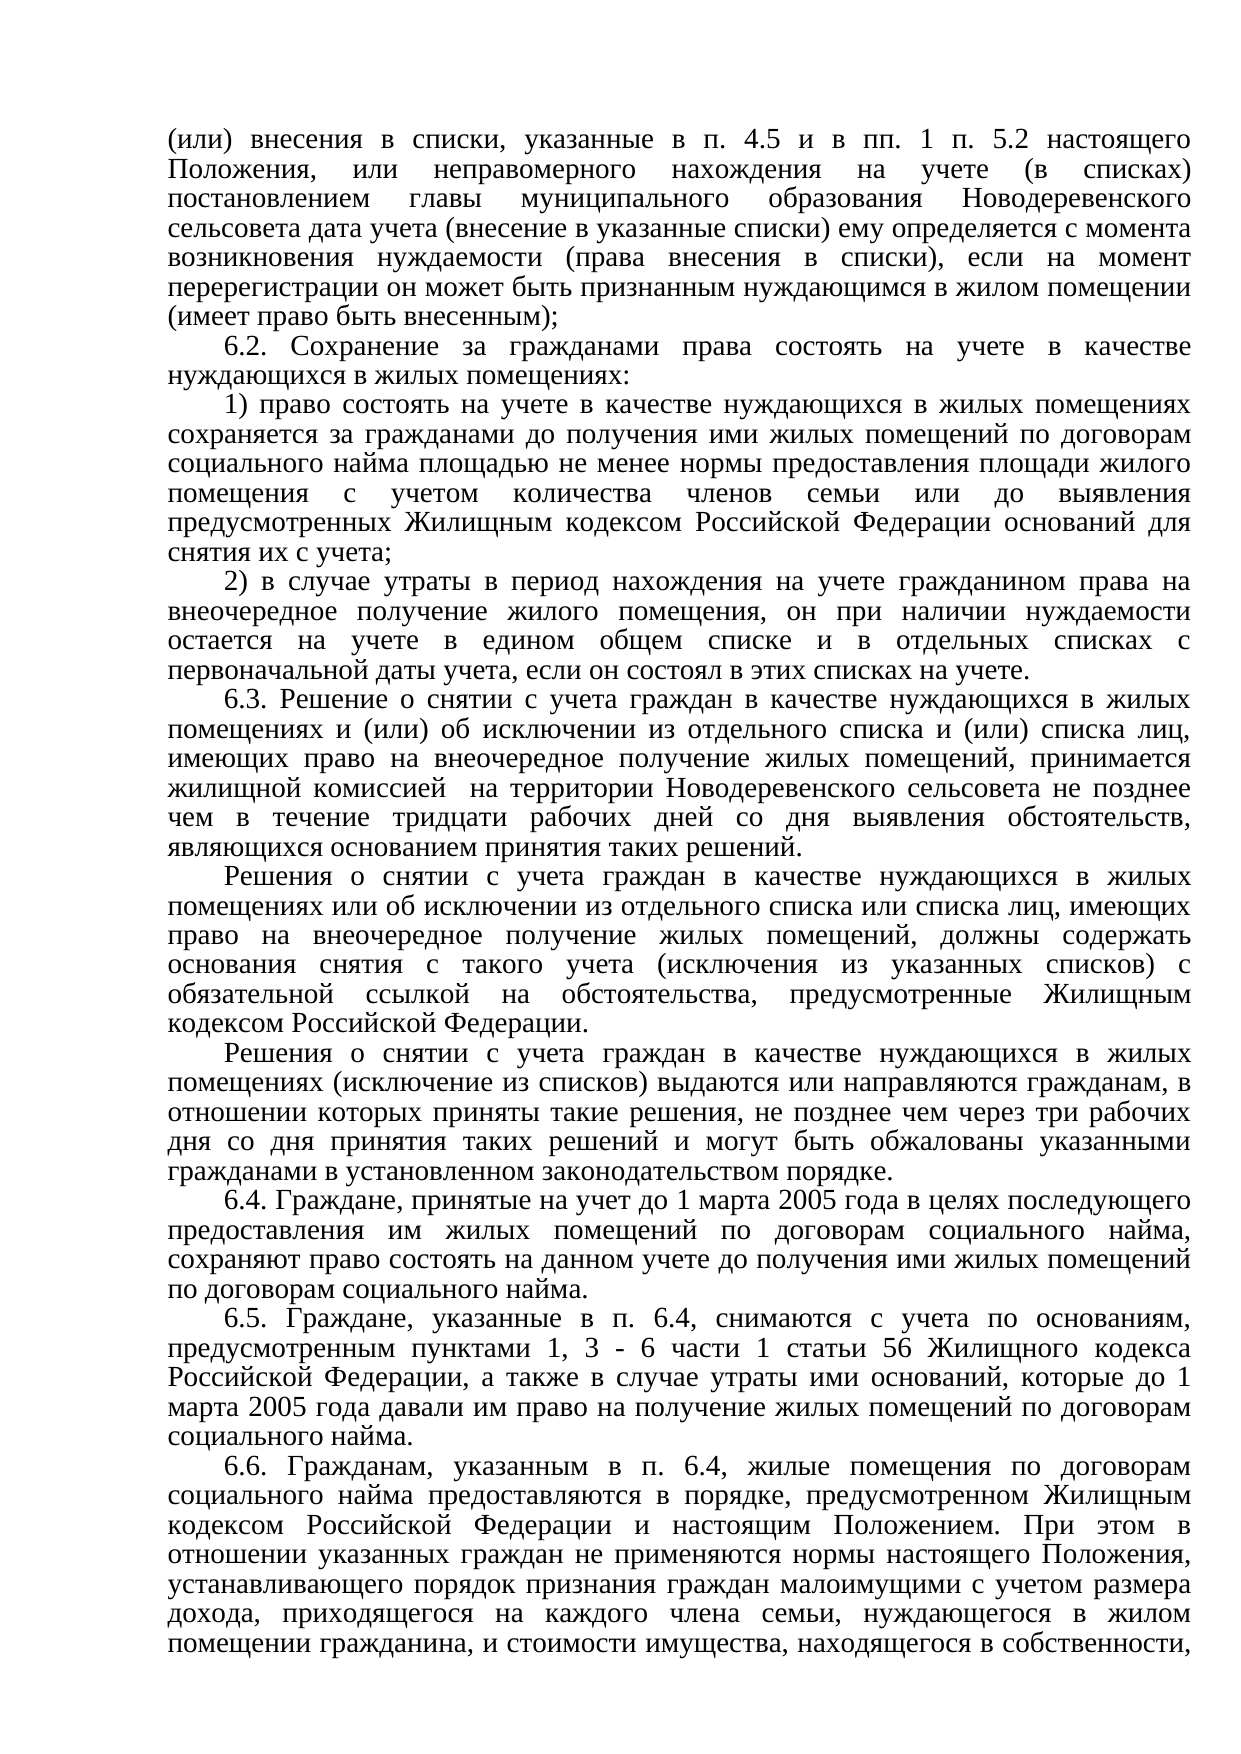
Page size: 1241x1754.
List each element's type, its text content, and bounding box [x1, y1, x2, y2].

text Решения о снятии с учета граждан в качестве нуждающихся в жилых помещениях (исключение из списков) выдаются или направляются гражданам, в отношении которых приняты такие решения, не позднее чем через три рабочих дня со дня принятия таких решений и могут быть обжалованы указанными гражданами в установленном законодательством порядке. [167, 1039, 1192, 1186]
text 6.2. Сохранение за гражданами права состоять на учете в качестве нуждающихся в жилых помещениях: [167, 331, 1192, 390]
text Решения о снятии с учета граждан в качестве нуждающихся в жилых помещениях или об исключении из отдельного списка или списка лиц, имеющих право на внеочередное получение жилых помещений, должны содержать основания снятия с такого учета (исключения из указанных списков) с обязательной ссылкой на обстоятельства, предусмотренные Жилищным кодексом Российской Федерации. [167, 862, 1192, 1039]
text 2) в случае утраты в период нахождения на учете гражданином права на внеочередное получение жилого помещения, он при наличии нуждаемости остается на учете в едином общем списке и в отдельных списках с первоначальной даты учета, если он состоял в этих списках на учете. [167, 567, 1192, 685]
text 1) право состоять на учете в качестве нуждающихся в жилых помещениях сохраняется за гражданами до получения ими жилых помещений по договорам социального найма площадью не менее нормы предоставления площади жилого помещения с учетом количества членов семьи или до выявления предусмотренных Жилищным кодексом Российской Федерации оснований для снятия их с учета; [167, 390, 1192, 567]
text (или) внесения в списки, указанные в п. 4.5 и в пп. 1 п. 5.2 настоящего Положения, или неправомерного нахождения на учете (в списках) постановлением главы муниципального образования Новодеревенского сельсовета дата учета (внесение в указанные списки) ему определяется с момента возникновения нуждаемости (права внесения в списки), если на момент перерегистрации он может быть признанным нуждающимся в жилом помещении (имеет право быть внесенным); [167, 125, 1192, 331]
text 6.4. Граждане, принятые на учет до 1 марта 2005 года в целях последующего предоставления им жилых помещений по договорам социального найма, сохраняют право состоять на данном учете до получения ими жилых помещений по договорам социального найма. [167, 1186, 1192, 1304]
text 6.5. Граждане, указанные в п. 6.4, снимаются с учета по основаниям, предусмотренным пунктами 1, 3 - 6 части 1 статьи 56 Жилищного кодекса Российской Федерации, а также в случае утраты ими оснований, которые до 1 марта 2005 года давали им право на получение жилых помещений по договорам социального найма. [167, 1304, 1192, 1452]
text 6.6. Гражданам, указанным в п. 6.4, жилые помещения по договорам социального найма предоставляются в порядке, предусмотренном Жилищным кодексом Российской Федерации и настоящим Положением. При этом в отношении указанных граждан не применяются нормы настоящего Положения, устанавливающего порядок признания граждан малоимущими с учетом размера дохода, приходящегося на каждого члена семьи, нуждающегося в жилом помещении гражданина, и стоимости имущества, находящегося в собственности, [167, 1452, 1192, 1658]
text 6.3. Решение о снятии с учета граждан в качестве нуждающихся в жилых помещениях и (или) об исключении из отдельного списка и (или) списка лиц, имеющих право на внеочередное получение жилых помещений, принимается жилищной комиссией на территории Новодеревенского сельсовета не позднее чем в течение тридцати рабочих дней со дня выявления обстоятельств, являющихся основанием принятия таких решений. [167, 685, 1192, 862]
